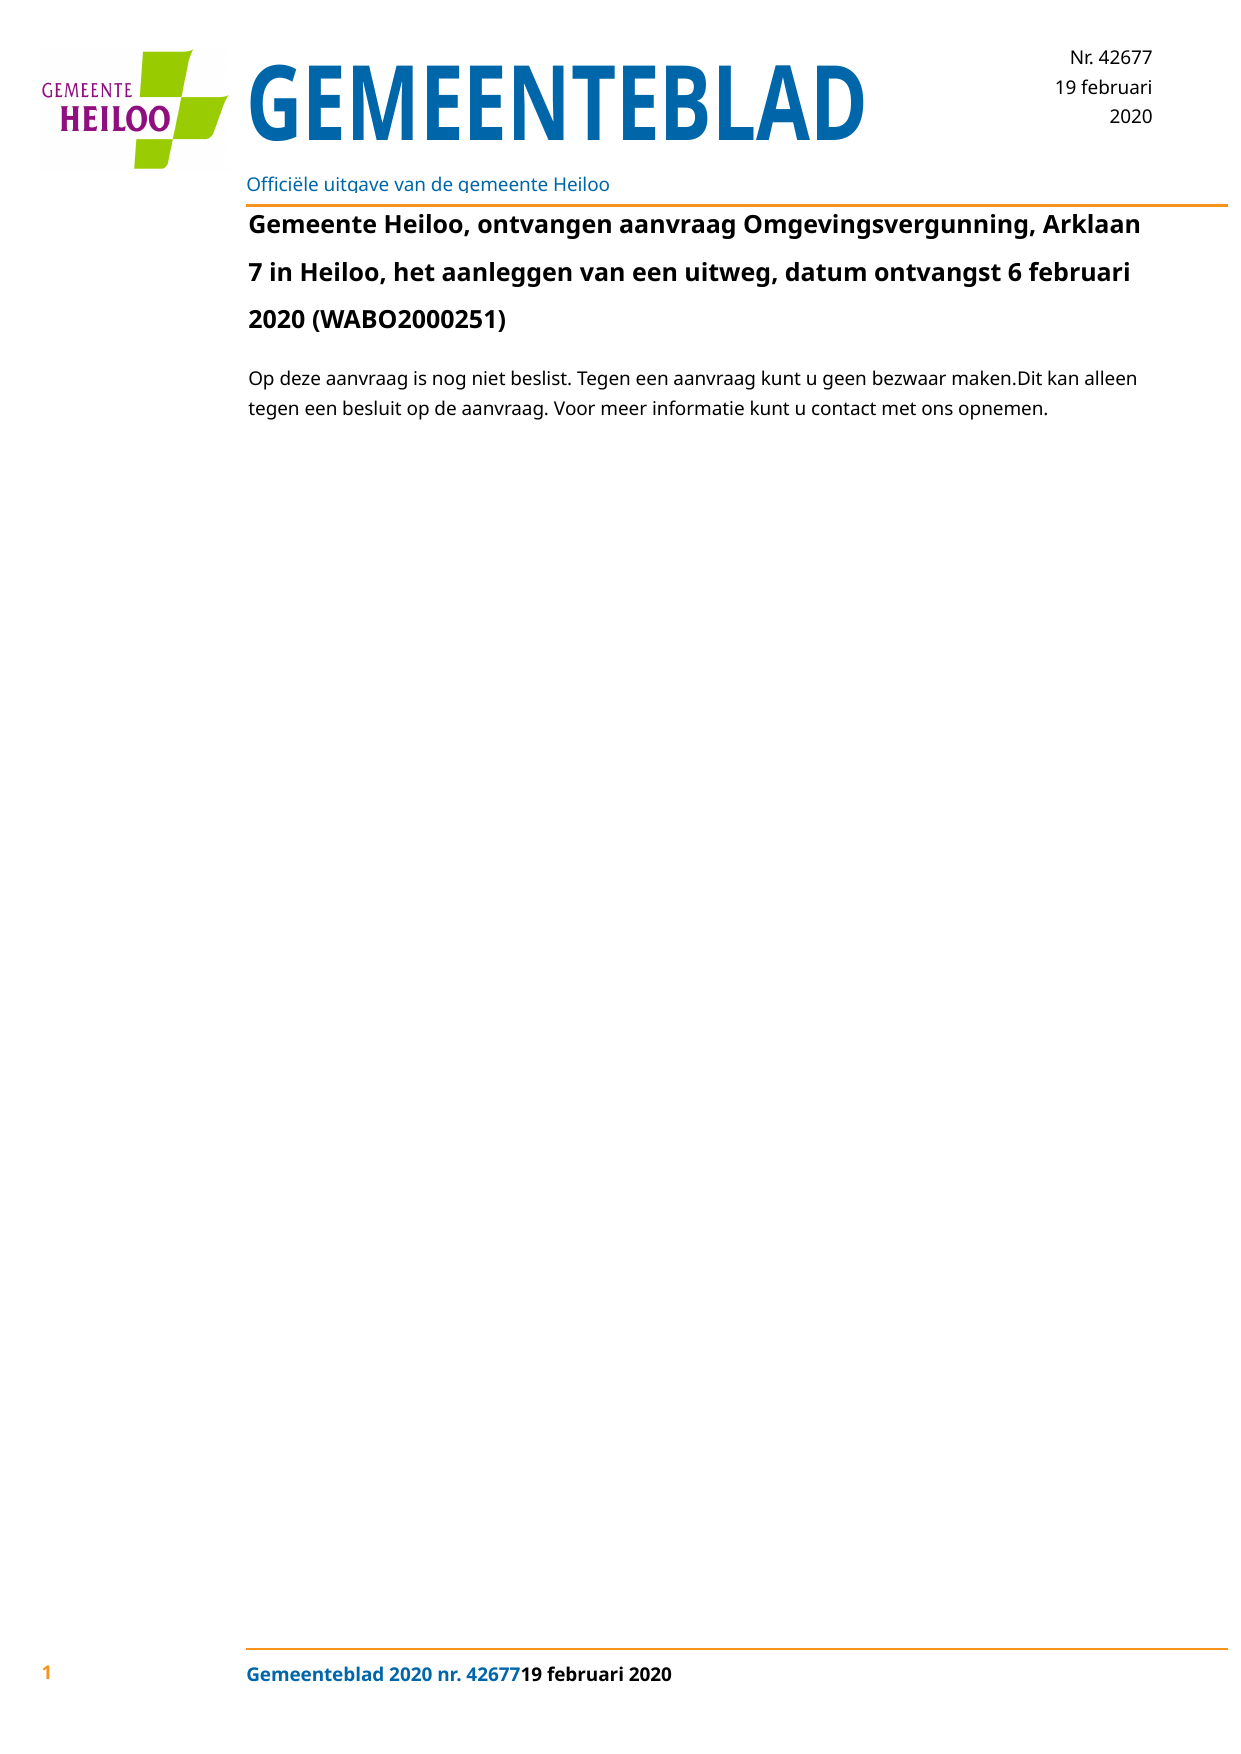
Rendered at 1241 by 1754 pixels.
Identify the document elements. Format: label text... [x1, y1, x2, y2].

text Gemeente Heiloo, ontvangen aanvraag Omgevingsvergunning, Arklaan 7 in Heiloo, het aanleggen van een uitweg, datum ontvangst 6 februari 2020 (WABO2000251) [248, 207, 1152, 336]
picture [41, 47, 231, 172]
text Op deze aanvraag is nog niet beslist. Tegen een aanvraag kunt u geen bezwaar maken.Dit kan alleen tegen een besluit op de aanvraag. Voor meer informatie kunt u contact met ons opnemen. [248, 366, 1152, 421]
